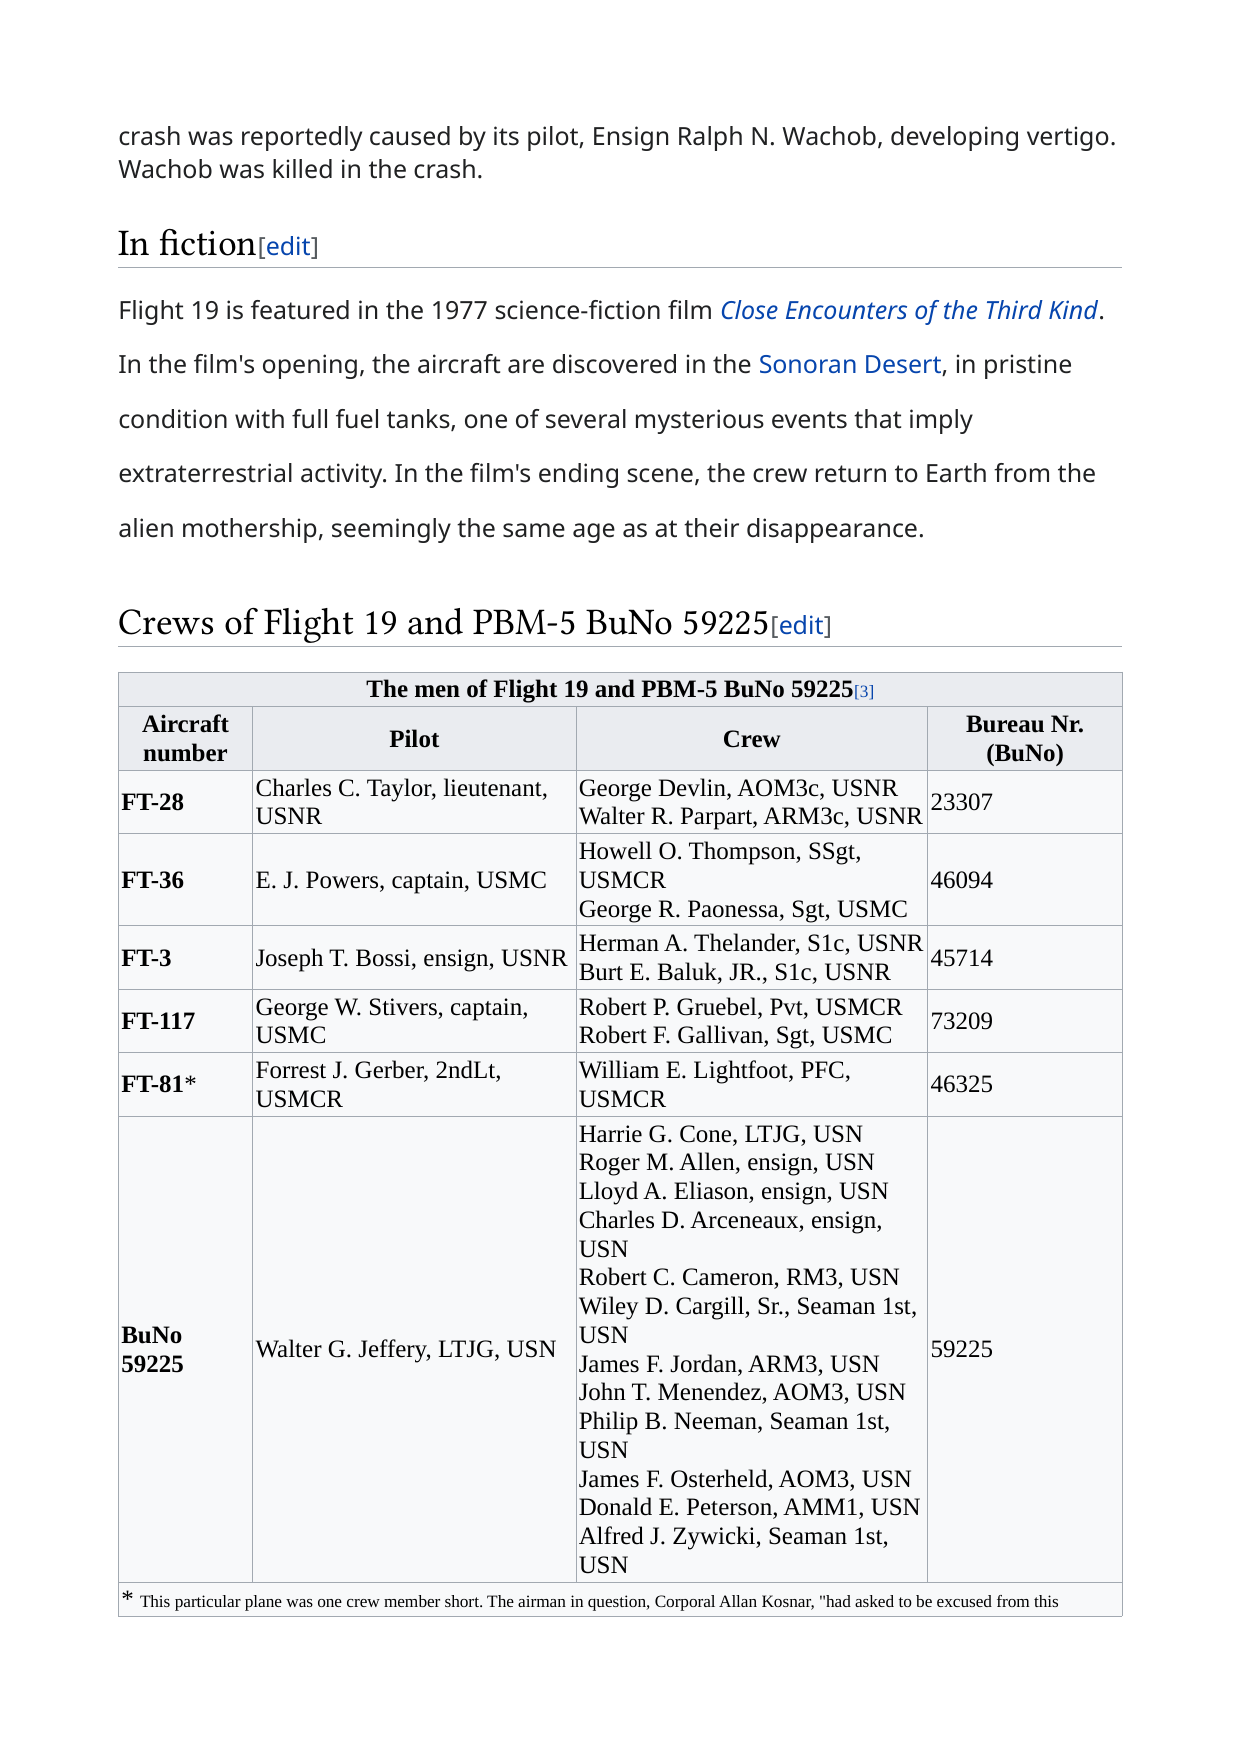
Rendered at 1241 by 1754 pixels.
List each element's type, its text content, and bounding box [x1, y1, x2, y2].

text Flight 19 is featured in the 1977 science-fiction film Close Encounters of the Third Kind. In the film's opening, the aircraft are discovered in the Sonoran Desert, in pristine condition with full fuel tanks, one of several mysterious events that imply extraterrestrial activity. In the film's ending scene, the crew return to Earth from the alien mothership, seemingly the same age as at their disappearance. [118, 293, 1122, 545]
table_cell FT-117 [119, 990, 252, 1052]
table_cell Herman A. Thelander, S1c, USNR Burt E. Baluk, JR., S1c, USNR [577, 926, 927, 989]
table_cell George W. Stivers, captain, USMC [253, 990, 576, 1052]
table_cell FT-3 [119, 926, 252, 989]
table_cell FT-36 [119, 834, 252, 925]
table_cell Harrie G. Cone, LTJG, USN Roger M. Allen, ensign, USN Lloyd A. Eliason, ensign, USN Charles D. Arceneaux, ensign, USN Robert C. Cameron, RM3, USN Wiley D. Cargill, Sr., Seaman 1st, USN James F. Jordan, ARM3, USN John T. Menendez, AOM3, USN Philip B. Neeman, Seaman 1st, USN James F. Osterheld, AOM3, USN Donald E. Peterson, AMM1, USN Alfred J. Zywicki, Seaman 1st, USN [577, 1117, 927, 1582]
table_cell FT-81* [119, 1053, 252, 1116]
table_cell Forrest J. Gerber, 2ndLt, USMCR [253, 1053, 576, 1116]
table_cell Pilot [253, 707, 576, 770]
table_header The men of Flight 19 and PBM-5 BuNo 59225[3] [119, 673, 1122, 706]
table_cell Robert P. Gruebel, Pvt, USMCR Robert F. Gallivan, Sgt, USMC [577, 990, 927, 1052]
table_cell Howell O. Thompson, SSgt, USMCR George R. Paonessa, Sgt, USMC [577, 834, 927, 925]
table_cell Joseph T. Bossi, ensign, USNR [253, 926, 576, 989]
table_cell Walter G. Jeffery, LTJG, USN [253, 1117, 576, 1582]
table_cell George Devlin, AOM3c, USNR Walter R. Parpart, ARM3c, USNR [577, 771, 927, 833]
table_cell * This particular plane was one crew member short. The airman in question, Corporal Allan Kosnar, "had asked to be excused from this [119, 1583, 1122, 1616]
table_cell 46325 [928, 1053, 1122, 1116]
table_cell E. J. Powers, captain, USMC [253, 834, 576, 925]
table_cell Aircraft number [119, 707, 252, 770]
table_cell 73209 [928, 990, 1122, 1052]
subtitle In fiction[edit] [118, 222, 1122, 267]
table_cell 46094 [928, 834, 1122, 925]
table_cell 45714 [928, 926, 1122, 989]
table_cell FT-28 [119, 771, 252, 833]
subtitle Crews of Flight 19 and PBM-5 BuNo 59225[edit] [118, 601, 1122, 646]
table_cell 23307 [928, 771, 1122, 833]
table_cell BuNo 59225 [119, 1117, 252, 1582]
text crash was reportedly caused by its pilot, Ensign Ralph N. Wachob, developing vertigo. Wachob was killed in the crash. [118, 118, 1122, 186]
table_cell 59225 [928, 1117, 1122, 1582]
table_cell William E. Lightfoot, PFC, USMCR [577, 1053, 927, 1116]
table_cell Crew [577, 707, 927, 770]
table_cell Charles C. Taylor, lieutenant, USNR [253, 771, 576, 833]
table_cell Bureau Nr. (BuNo) [928, 707, 1122, 770]
